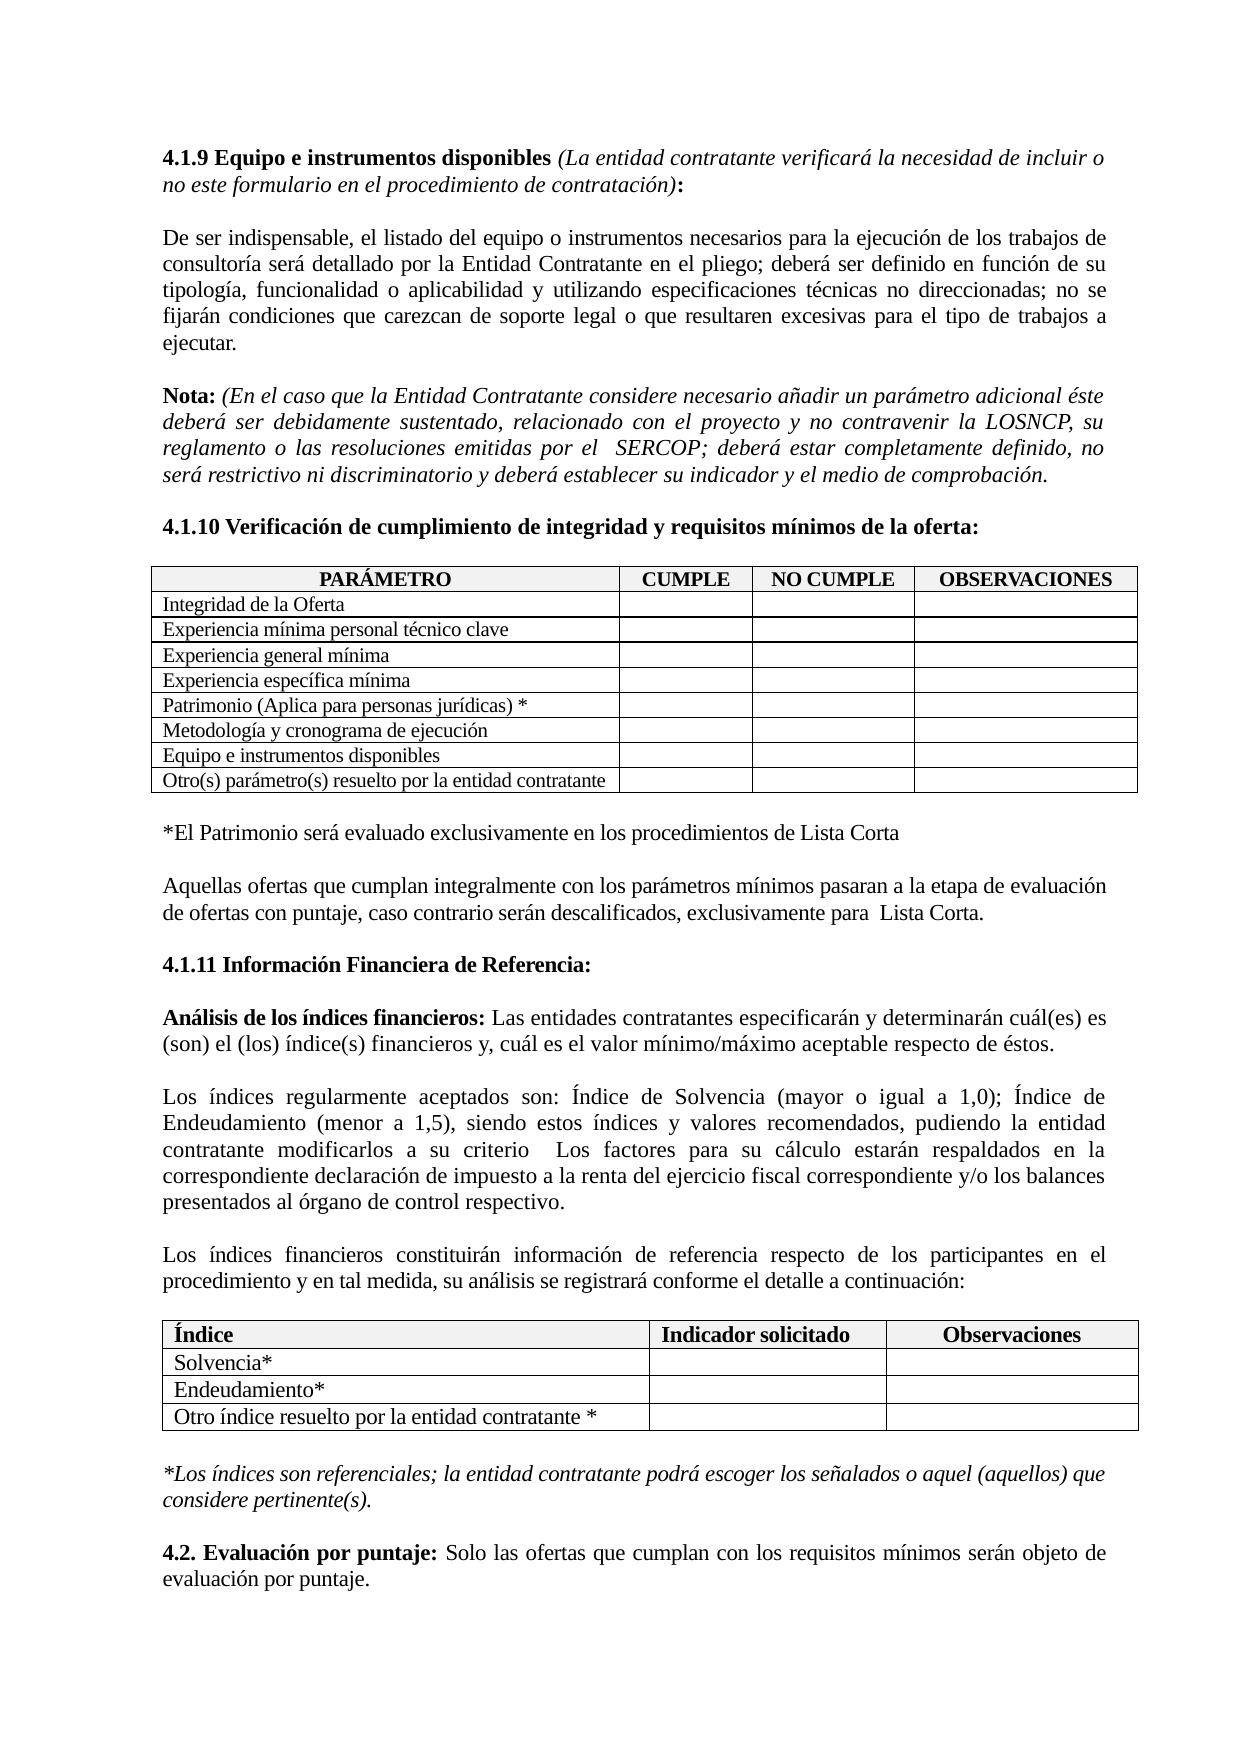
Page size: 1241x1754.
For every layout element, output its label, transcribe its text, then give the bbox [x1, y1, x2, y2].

table_cell Experiencia mínima personal técnico clave [152, 618, 619, 641]
text 4.2. Evaluación por puntaje: Solo las ofertas que cumplan con los requisitos mínimos serán objeto de evaluación por puntaje. [162, 1539, 1107, 1591]
table_cell Experiencia específica mínima [152, 668, 619, 692]
text *El Patrimonio será evaluado exclusivamente en los procedimientos de Lista Corta [162, 819, 1107, 846]
table_cell [620, 743, 752, 767]
table_cell [753, 592, 914, 616]
text 4.1.11 Información Financiera de Referencia: [162, 951, 1107, 978]
table_header OBSERVACIONES [915, 567, 1137, 591]
table_cell [753, 718, 914, 742]
table_cell [753, 768, 914, 792]
table_cell [650, 1376, 886, 1402]
table_cell [620, 668, 752, 692]
table_cell [620, 592, 752, 616]
table_cell [620, 718, 752, 742]
table_cell [620, 768, 752, 792]
text Los índices regularmente aceptados son: Índice de Solvencia (mayor o igual a 1,0); Índice de Endeudamiento (menor a 1,5), siendo estos índices y valores recomendados, pudiendo la entidad contratante modificarlos a su criterio Los factores para su cálculo estarán respaldados en la correspondiente declaración de impuesto a la renta del ejercicio fiscal correspondiente y/o los balances presentados al órgano de control respectivo. [162, 1083, 1107, 1215]
text Análisis de los índices financieros: Las entidades contratantes especificarán y determinarán cuál(es) es (son) el (los) índice(s) financieros y, cuál es el valor mínimo/máximo aceptable respecto de éstos. [162, 1004, 1107, 1057]
table_cell [887, 1404, 1138, 1430]
text Los índices financieros constituirán información de referencia respecto de los participantes en el procedimiento y en tal medida, su análisis se registrará conforme el detalle a continuación: [162, 1241, 1107, 1294]
table_cell [753, 668, 914, 692]
table_cell Otro índice resuelto por la entidad contratante * [163, 1404, 649, 1430]
table_cell Experiencia general mínima [152, 643, 619, 667]
table_header Indicador solicitado [650, 1321, 886, 1348]
table_cell [915, 592, 1137, 616]
table_cell [915, 693, 1137, 717]
text 4.1.10 Verificación de cumplimiento de integridad y requisitos mínimos de la oferta: [162, 513, 1107, 540]
table_cell [915, 743, 1137, 767]
table_header CUMPLE [620, 567, 752, 591]
text *Los índices son referenciales; la entidad contratante podrá escoger los señalados o aquel (aquellos) que considere pertinente(s). [162, 1459, 1107, 1512]
table_header Índice [163, 1321, 649, 1348]
table_cell [887, 1376, 1138, 1402]
table_cell [753, 693, 914, 717]
text Nota: (En el caso que la Entidad Contratante considere necesario añadir un parámetro adicional éste deberá ser debidamente sustentado, relacionado con el proyecto y no contravenir la LOSNCP, su reglamento o las resoluciones emitidas por el SERCOP; deberá estar completamente definido, no será restrictivo ni discriminatorio y deberá establecer su indicador y el medio de comprobación. [162, 382, 1107, 487]
table_header PARÁMETRO [152, 567, 619, 591]
table_cell Equipo e instrumentos disponibles [152, 743, 619, 767]
text De ser indispensable, el listado del equipo o instrumentos necesarios para la ejecución de los trabajos de consultoría será detallado por la Entidad Contratante en el pliego; deberá ser definido en función de su tipología, funcionalidad o aplicabilidad y utilizando especificaciones técnicas no direccionadas; no se fijarán condiciones que carezcan de soporte legal o que resultaren excesivas para el tipo de trabajos a ejecutar. [162, 223, 1107, 355]
table_cell Patrimonio (Aplica para personas jurídicas) * [152, 693, 619, 717]
table_cell Solvencia* [163, 1349, 649, 1375]
table_header Observaciones [887, 1321, 1138, 1348]
table_cell Endeudamiento* [163, 1376, 649, 1402]
table_cell Metodología y cronograma de ejecución [152, 718, 619, 742]
table_cell [753, 643, 914, 667]
table_cell Integridad de la Oferta [152, 592, 619, 616]
table_cell [915, 668, 1137, 692]
table_cell Otro(s) parámetro(s) resuelto por la entidad contratante [152, 768, 619, 792]
table_cell [915, 768, 1137, 792]
table_cell [915, 718, 1137, 742]
table_cell [915, 643, 1137, 667]
table_cell [887, 1349, 1138, 1375]
table_header NO CUMPLE [753, 567, 914, 591]
table_cell [620, 618, 752, 641]
table_cell [650, 1404, 886, 1430]
table_cell [753, 618, 914, 641]
table_cell [620, 643, 752, 667]
text Aquellas ofertas que cumplan integralmente con los parámetros mínimos pasaran a la etapa de evaluación de ofertas con puntaje, caso contrario serán descalificados, exclusivamente para Lista Corta. [162, 872, 1107, 925]
table_cell [650, 1349, 886, 1375]
table_cell [915, 618, 1137, 641]
table_cell [620, 693, 752, 717]
table_cell [753, 743, 914, 767]
text 4.1.9 Equipo e instrumentos disponibles (La entidad contratante verificará la necesidad de incluir o no este formulario en el procedimiento de contratación): [162, 144, 1107, 197]
